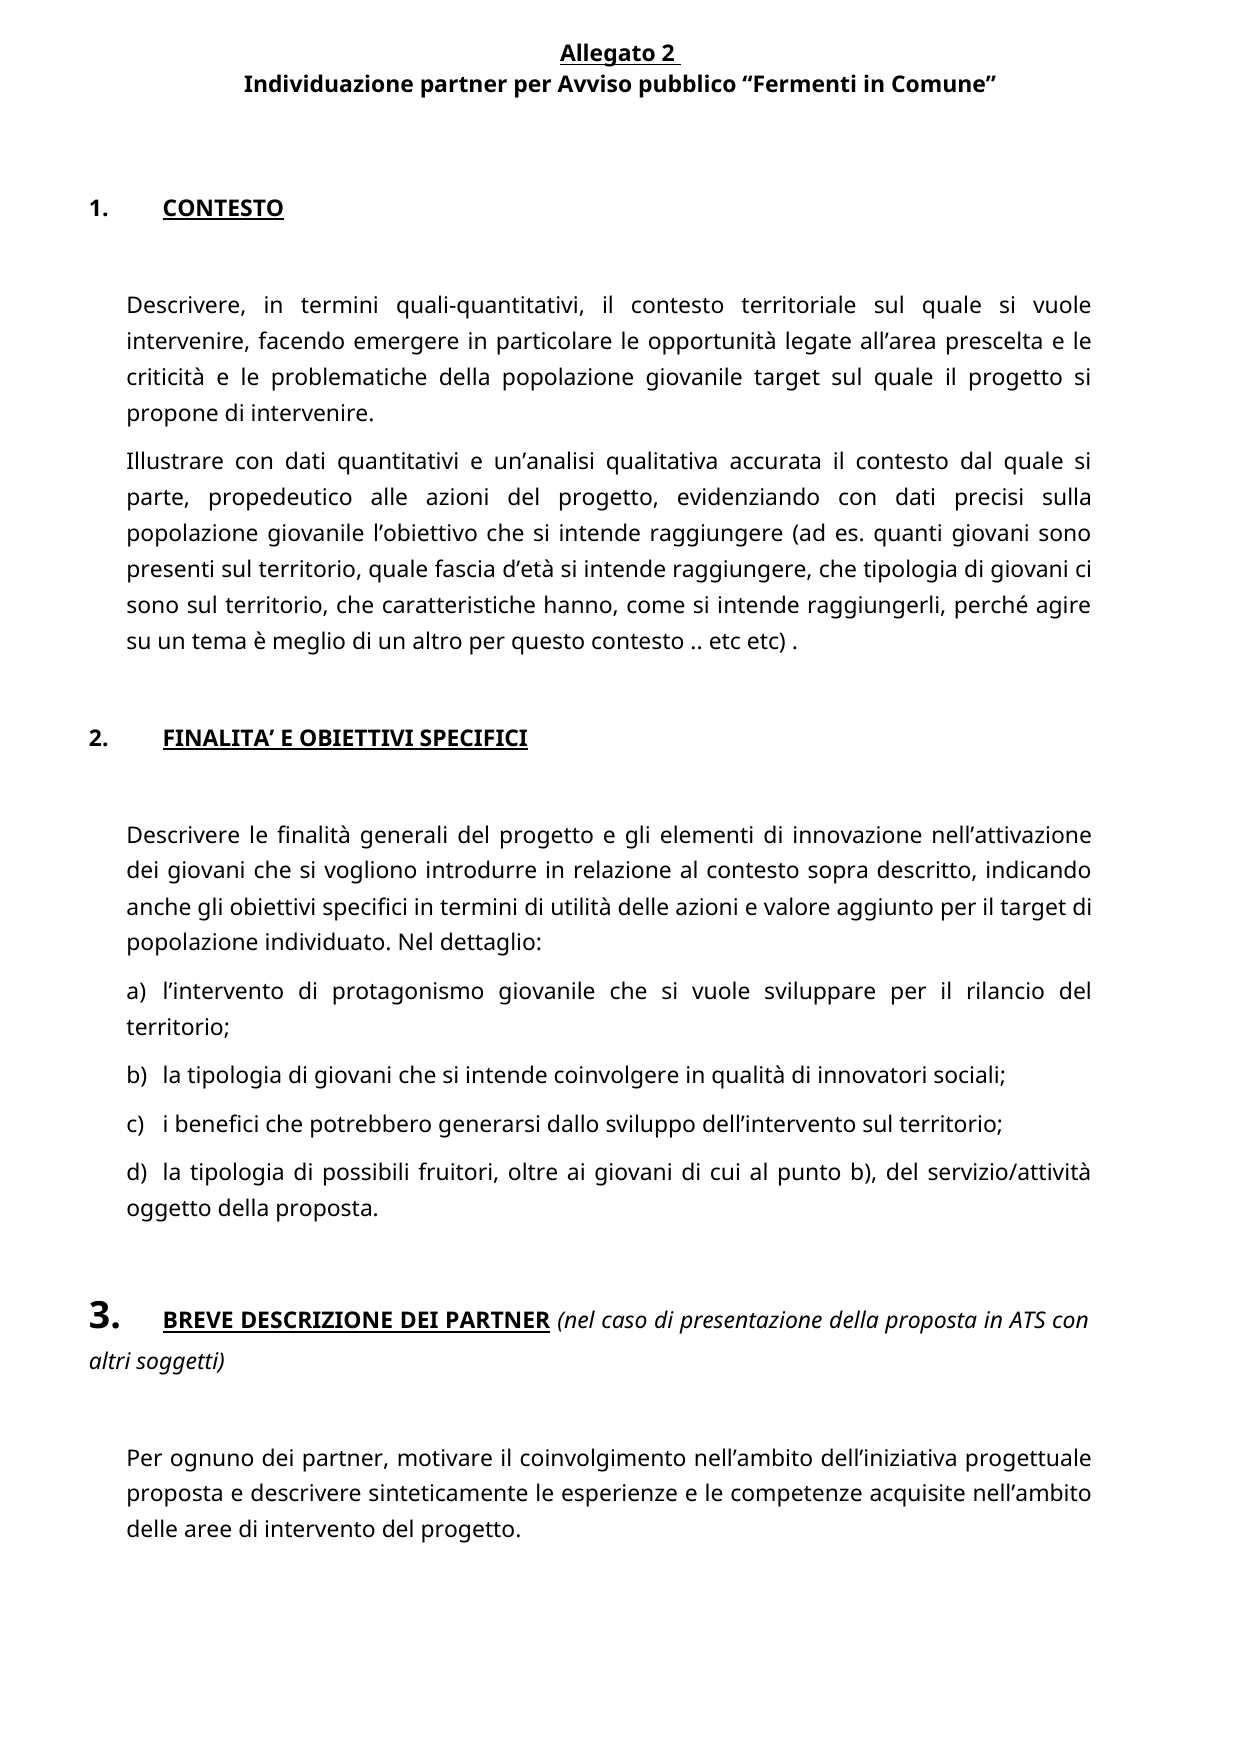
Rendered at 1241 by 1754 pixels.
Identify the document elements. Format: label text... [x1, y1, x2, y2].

title Descrivere, in termini quali-quantitativi, il contesto territoriale sul quale si vuole intervenire, facendo emergere in particolare le opportunità legate all’area prescelta e le criticità e le problematiche della popolazione giovanile target sul quale il progetto si propone di intervenire. [126, 289, 1093, 428]
title Illustrare con dati quantitativi e un’analisi qualitativa accurata il contesto dal quale si parte, propedeutico alle azioni del progetto, evidenziando con dati precisi sulla popolazione giovanile l’obiettivo che si intende raggiungere (ad es. quanti giovani sono presenti sul territorio, quale fascia d’età si intende raggiungere, che tipologia di giovani ci sono sul territorio, che caratteristiche hanno, come si intende raggiungerli, perché agire su un tema è meglio di un altro per questo contesto .. etc etc) . [126, 445, 1093, 656]
title Descrivere le finalità generali del progetto e gli elementi di innovazione nell’attivazione dei giovani che si vogliono introdurre in relazione al contesto sopra descritto, indicando anche gli obiettivi specifici in termini di utilità delle azioni e valore aggiunto per il target di popolazione individuato. Nel dettaglio: [126, 818, 1093, 958]
title Per ognuno dei partner, motivare il coinvolgimento nell’ambito dell’iniziativa progettuale proposta e descrivere sinteticamente le esperienze e le competenze acquisite nell’ambito delle aree di intervento del progetto. [126, 1441, 1093, 1544]
title BREVE DESCRIZIONE DEI PARTNER (nel caso di presentazione della proposta in ATS con altri soggetti) [89, 1289, 1093, 1376]
title CONTESTO [89, 192, 1093, 223]
title a) l’intervento di protagonismo giovanile che si vuole sviluppare per il rilancio del territorio; [126, 975, 1093, 1042]
title b) la tipologia di giovani che si intende coinvolgere in qualità di innovatori sociali; [126, 1059, 1093, 1090]
title d) la tipologia di possibili fruitori, oltre ai giovani di cui al punto b), del servizio/attività oggetto della proposta. [126, 1156, 1093, 1223]
title FINALITA’ E OBIETTIVI SPECIFICI [89, 722, 1093, 753]
title c) i benefici che potrebbero generarsi dallo sviluppo dell’intervento sul territorio; [126, 1108, 1093, 1139]
